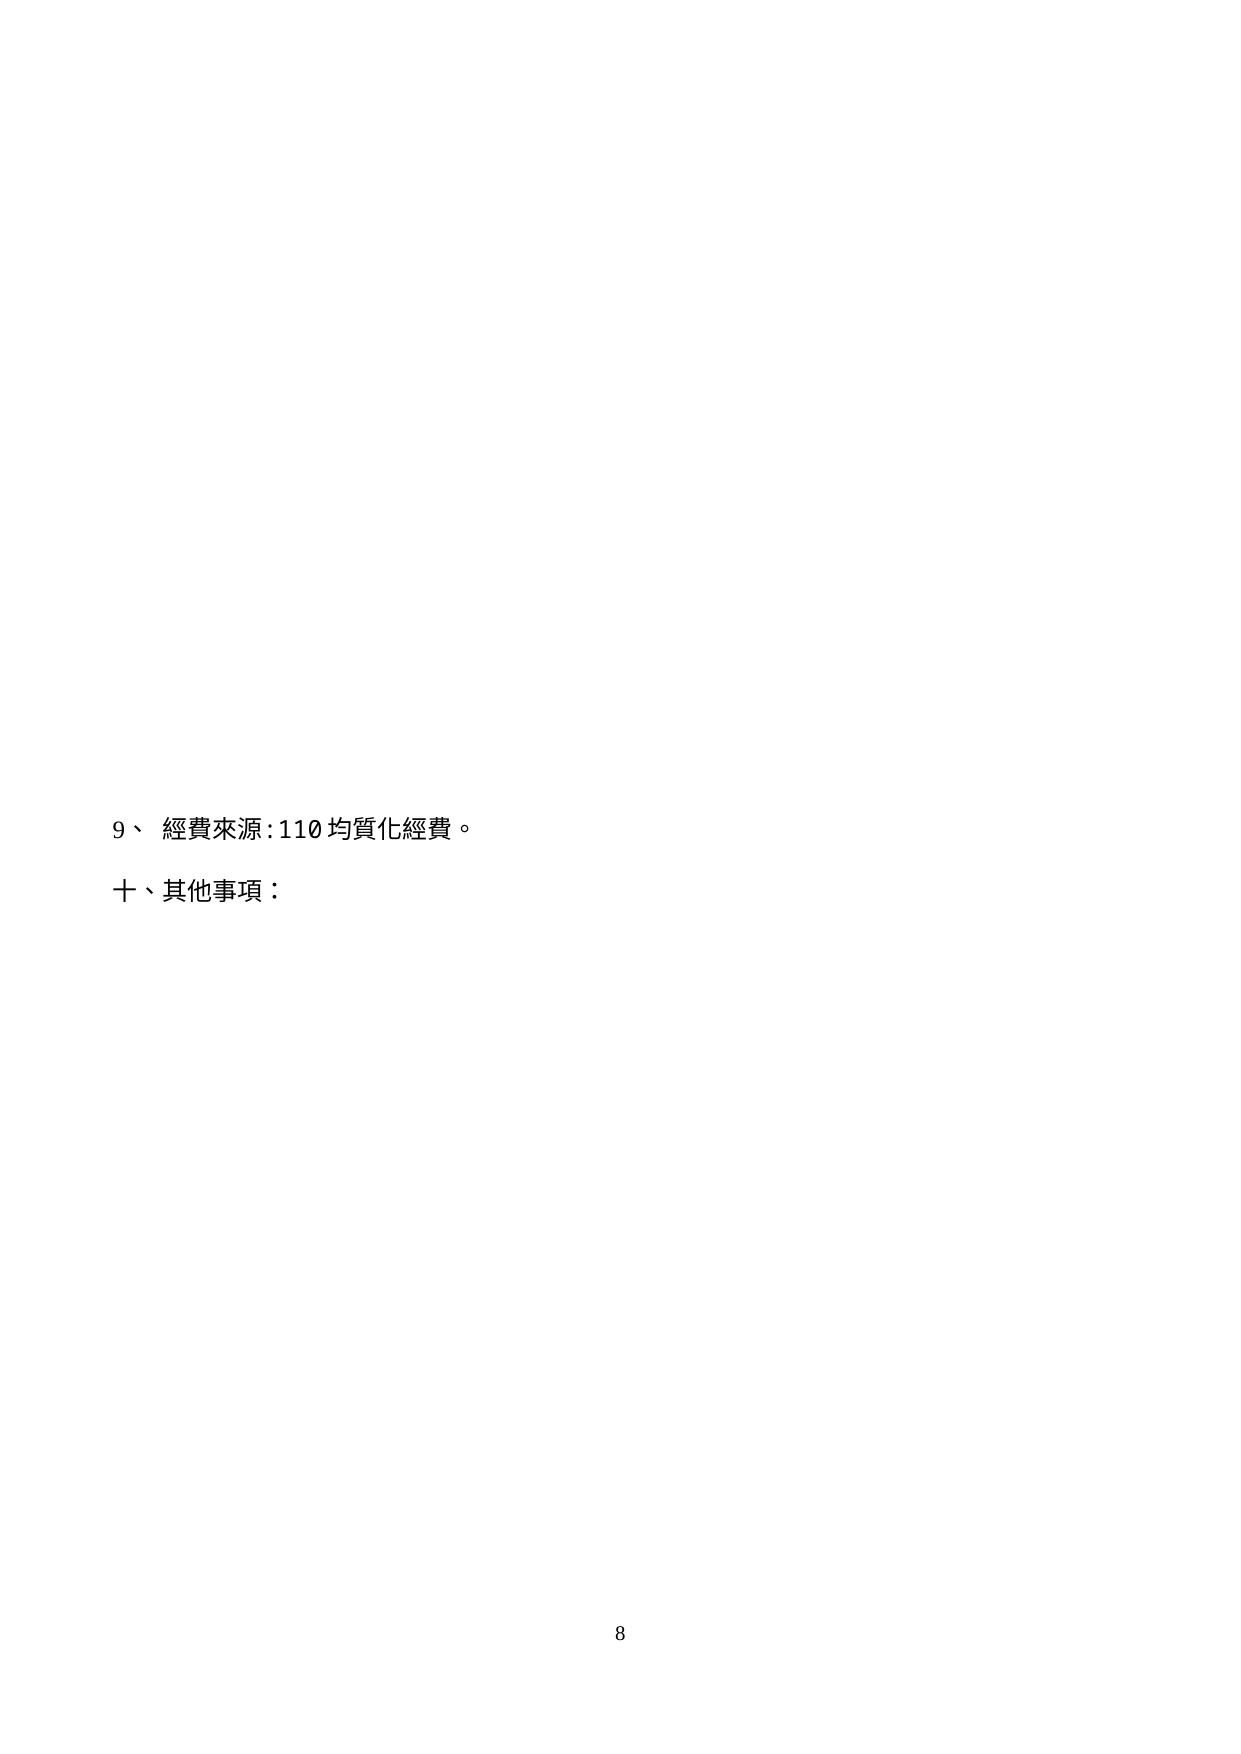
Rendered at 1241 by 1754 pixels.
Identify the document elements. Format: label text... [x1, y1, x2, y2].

text 十、其他事項： [112, 848, 1128, 911]
list 經費來源:110均質化經費。 [112, 786, 1128, 848]
